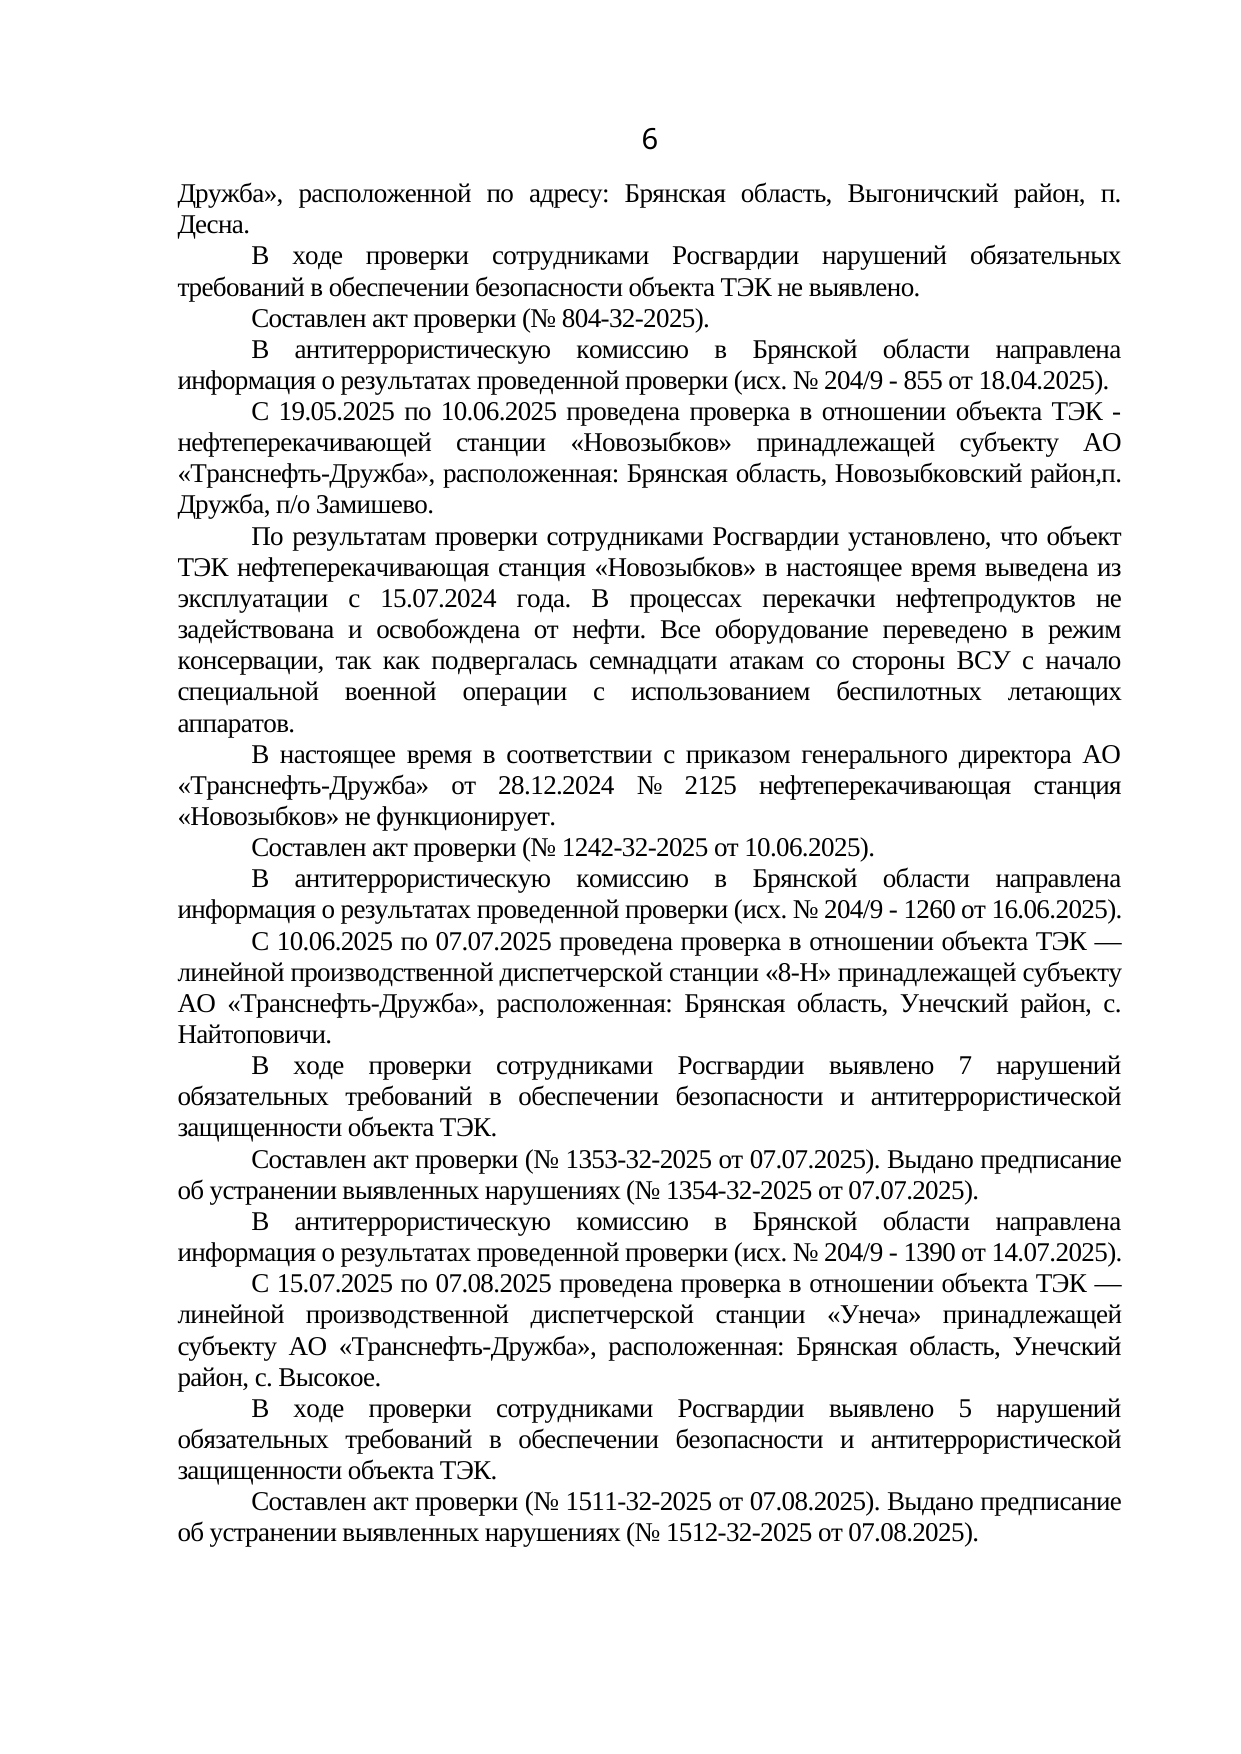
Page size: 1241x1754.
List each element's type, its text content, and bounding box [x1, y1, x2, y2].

text Составлен акт проверки (№ 1511-32-2025 от 07.08.2025). Выдано предписание об устранении выявленных нарушениях (№ 1512-32-2025 от 07.08.2025). [177, 1485, 1122, 1548]
text C 10.06.2025 по 07.07.2025 проведена проверка в отношении объекта ТЭК — линейной производственной диспетчерской станции «8-Н» принадлежащей субъекту АО «Транснефть-Дружба», расположенная: Брянская область, Унечский район, с. Найтоповичи. [177, 925, 1122, 1049]
text В настоящее время в соответствии с приказом генерального директора АО «Транснефть-Дружба» от 28.12.2024 № 2125 нефтеперекачивающая станция «Новозыбков» не функционирует. [177, 738, 1122, 831]
text В ходе проверки сотрудниками Росгвардии нарушений обязательных требований в обеспечении безопасности объекта ТЭК не выявлено. [177, 239, 1122, 302]
text C 15.07.2025 по 07.08.2025 проведена проверка в отношении объекта ТЭК — линейной производственной диспетчерской станции «Унеча» принадлежащей субъекту АО «Транснефть-Дружба», расположенная: Брянская область, Унечский район, с. Высокое. [177, 1267, 1122, 1392]
text В антитеррористическую комиссию в Брянской области направлена информация о результатах проведенной проверки (исх. № 204/9 - 1260 от 16.06.2025). [177, 862, 1122, 925]
text В ходе проверки сотрудниками Росгвардии выявлено 5 нарушений обязательных требований в обеспечении безопасности и антитеррористической защищенности объекта ТЭК. [177, 1392, 1122, 1485]
text В ходе проверки сотрудниками Росгвардии выявлено 7 нарушений обязательных требований в обеспечении безопасности и антитеррористической защищенности объекта ТЭК. [177, 1049, 1122, 1143]
text Составлен акт проверки (№ 1242-32-2025 от 10.06.2025). [177, 831, 1122, 862]
text Дружба», расположенной по адресу: Брянская область, Выгоничский район, п. Десна. [177, 177, 1122, 239]
text По результатам проверки сотрудниками Росгвардии установлено, что объект ТЭК нефтеперекачивающая станция «Новозыбков» в настоящее время выведена из эксплуатации с 15.07.2024 года. В процессах перекачки нефтепродуктов не задействована и освобождена от нефти. Все оборудование переведено в режим консервации, так как подвергалась семнадцати атакам со стороны ВСУ с начало специальной военной операции с использованием беспилотных летающих аппаратов. [177, 520, 1122, 738]
text Составлен акт проверки (№ 1353-32-2025 от 07.07.2025). Выдано предписание об устранении выявленных нарушениях (№ 1354-32-2025 от 07.07.2025). [177, 1143, 1122, 1205]
text C 19.05.2025 по 10.06.2025 проведена проверка в отношении объекта ТЭК - нефтеперекачивающей станции «Новозыбков» принадлежащей субъекту АО «Транснефть-Дружба», расположенная: Брянская область, Новозыбковский район,п. Дружба, п/о Замишево. [177, 395, 1122, 520]
text В антитеррористическую комиссию в Брянской области направлена информация о результатах проведенной проверки (исх. № 204/9 - 1390 от 14.07.2025). [177, 1205, 1122, 1267]
text В антитеррористическую комиссию в Брянской области направлена информация о результатах проведенной проверки (исх. № 204/9 - 855 от 18.04.2025). [177, 333, 1122, 395]
text Составлен акт проверки (№ 804-32-2025). [177, 302, 1122, 333]
